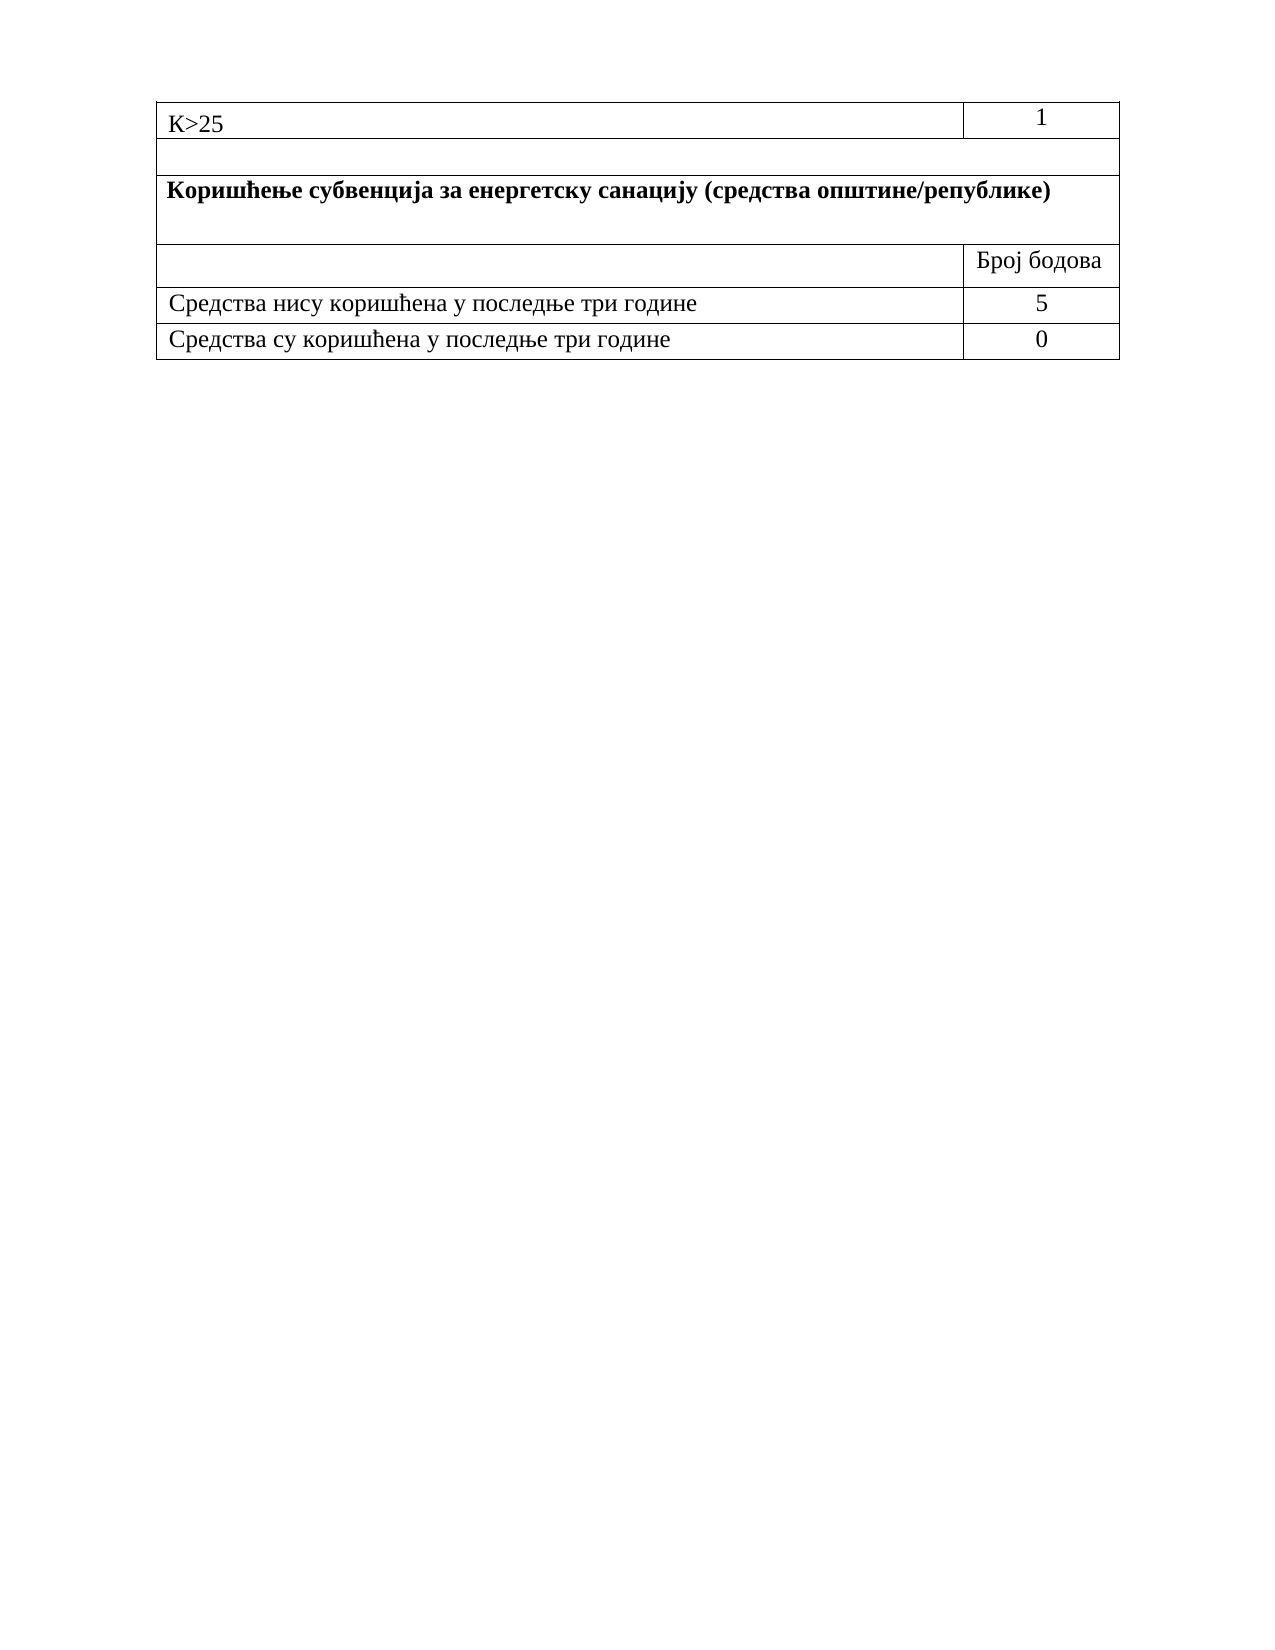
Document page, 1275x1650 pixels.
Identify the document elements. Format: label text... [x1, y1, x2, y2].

table_cell Број бодова [964, 245, 1119, 287]
table_cell Средства нису коришћена у последње три године [157, 288, 963, 323]
table_cell 0 [964, 324, 1119, 359]
table_cell К>25 [157, 103, 963, 138]
table_cell Средства су коришћена у последње три године [157, 324, 963, 359]
table_cell [157, 139, 1119, 175]
table_cell 1 [964, 103, 1119, 138]
table_cell Коришћење субвенција за енергетску санацију (средства општине/републике) [157, 176, 1119, 244]
table_cell 5 [964, 288, 1119, 323]
table_cell [157, 245, 963, 287]
